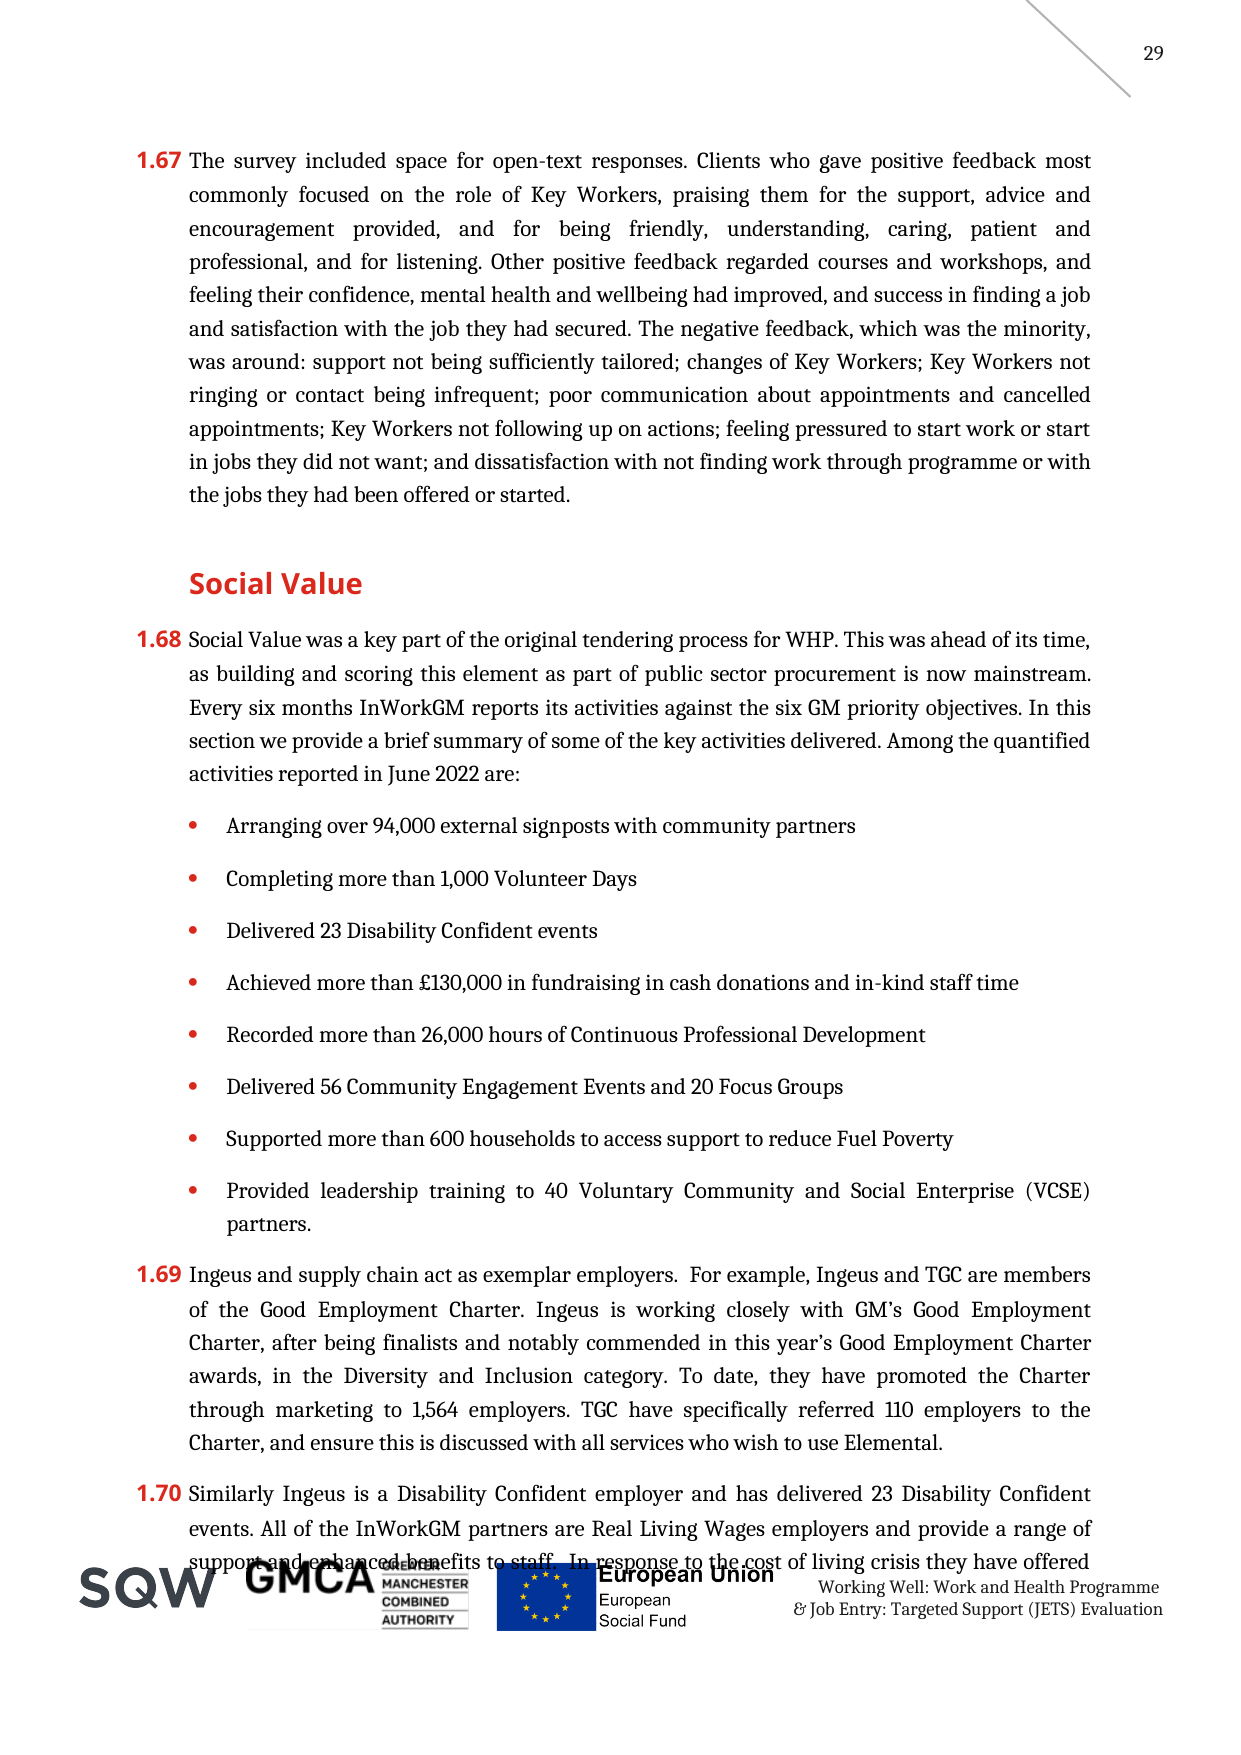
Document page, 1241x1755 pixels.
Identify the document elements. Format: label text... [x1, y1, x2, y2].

list Achieved more than £130,000 in fundraising in cash donations and in-kind staff time [189, 963, 1093, 996]
list Delivered 56 Community Engagement Events and 20 Focus Groups [189, 1067, 1093, 1100]
list Ingeus and supply chain act as exemplar employers. For example, Ingeus and TGC are members of the Good Employment Charter. Ingeus is working closely with GM’s Good Employment Charter, after being finalists and notably commended in this year’s Good Employment Charter awards, in the Diversity and Inclusion category. To date, they have promoted the Charter through marketing to 1,564 employers. TGC have specifically referred 110 employers to the Charter, and ensure this is discussed with all services who wish to use Elemental. [136, 1256, 1093, 1456]
list Provided leadership training to 40 Voluntary Community and Social Enterprise (VCSE) partners. [189, 1171, 1093, 1238]
list Recorded more than 26,000 hours of Continuous Professional Development [189, 1015, 1093, 1048]
list Social Value was a key part of the original tendering process for WHP. This was ahead of its time, as building and scoring this element as part of public sector procurement is now mainstream. Every six months InWorkGM reports its activities against the six GM priority objectives. In this section we provide a brief summary of some of the key activities delivered. Among the quantified activities reported in June 2022 are: [136, 621, 1093, 788]
list Completing more than 1,000 Volunteer Days [189, 858, 1093, 892]
list Arranging over 94,000 external signposts with community partners [189, 806, 1093, 840]
list Delivered 23 Disability Confident events [189, 911, 1093, 944]
list Supported more than 600 households to access support to reduce Fuel Poverty [189, 1119, 1093, 1152]
subtitle Social Value [189, 565, 1093, 602]
list Similarly Ingeus is a Disability Confident employer and has delivered 23 Disability Confident events. All of the InWorkGM partners are Real Living Wages employers and provide a range of support and enhanced benefits to staff. In response to the cost of living crisis they have offered [136, 1475, 1093, 1575]
list The survey included space for open-text responses. Clients who gave positive feedback most commonly focused on the role of Key Workers, praising them for the support, advice and encouragement provided, and for being friendly, understanding, caring, patient and professional, and for listening. Other positive feedback regarded courses and workshops, and feeling their confidence, mental health and wellbeing had improved, and success in finding a job and satisfaction with the job they had secured. The negative feedback, which was the minority, was around: support not being sufficiently tailored; changes of Key Workers; Key Workers not ringing or contact being infrequent; poor communication about appointments and cancelled appointments; Key Workers not following up on actions; feeling pressured to start work or start in jobs they did not want; and dissatisfaction with not finding work through programme or with the jobs they had been offered or started. [136, 142, 1093, 508]
